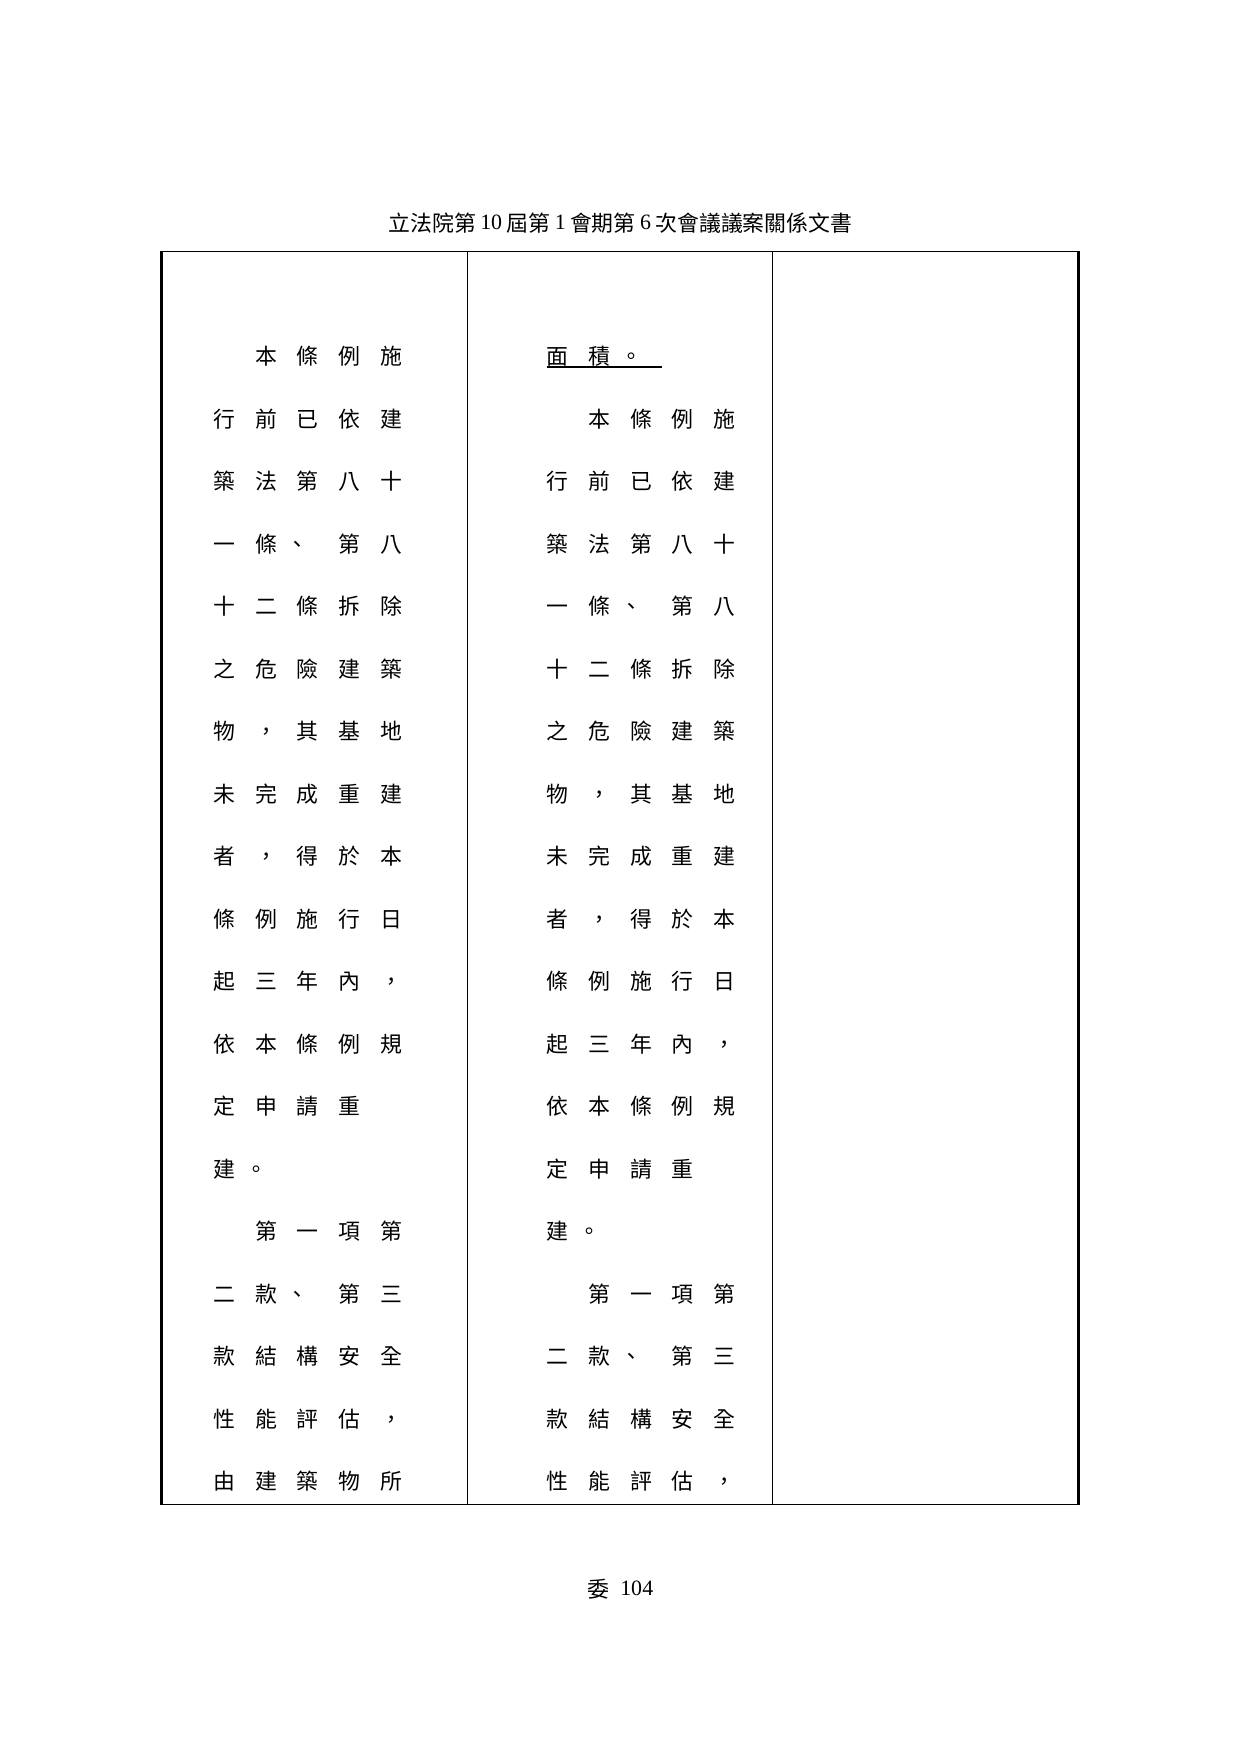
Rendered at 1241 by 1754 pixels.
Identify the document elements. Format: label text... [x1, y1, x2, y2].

table_cell 本條例施行前已依建築法第八十一條、第八十二條拆除之危險建築物，其基地未完成重建者，得於本條例施行日起三年內，依本條例規定申請重建。 第一項第二款、第三款結構安全性能評估，由建築物所 [163, 252, 467, 1504]
table_cell 面積。 本條例施行前已依建築法第八十一條、第八十二條拆除之危險建築物，其基地未完成重建者，得於本條例施行日起三年內，依本條例規定申請重建。 第一項第二款、第三款結構安全性能評估， [468, 252, 772, 1504]
table_cell [773, 252, 1077, 1504]
